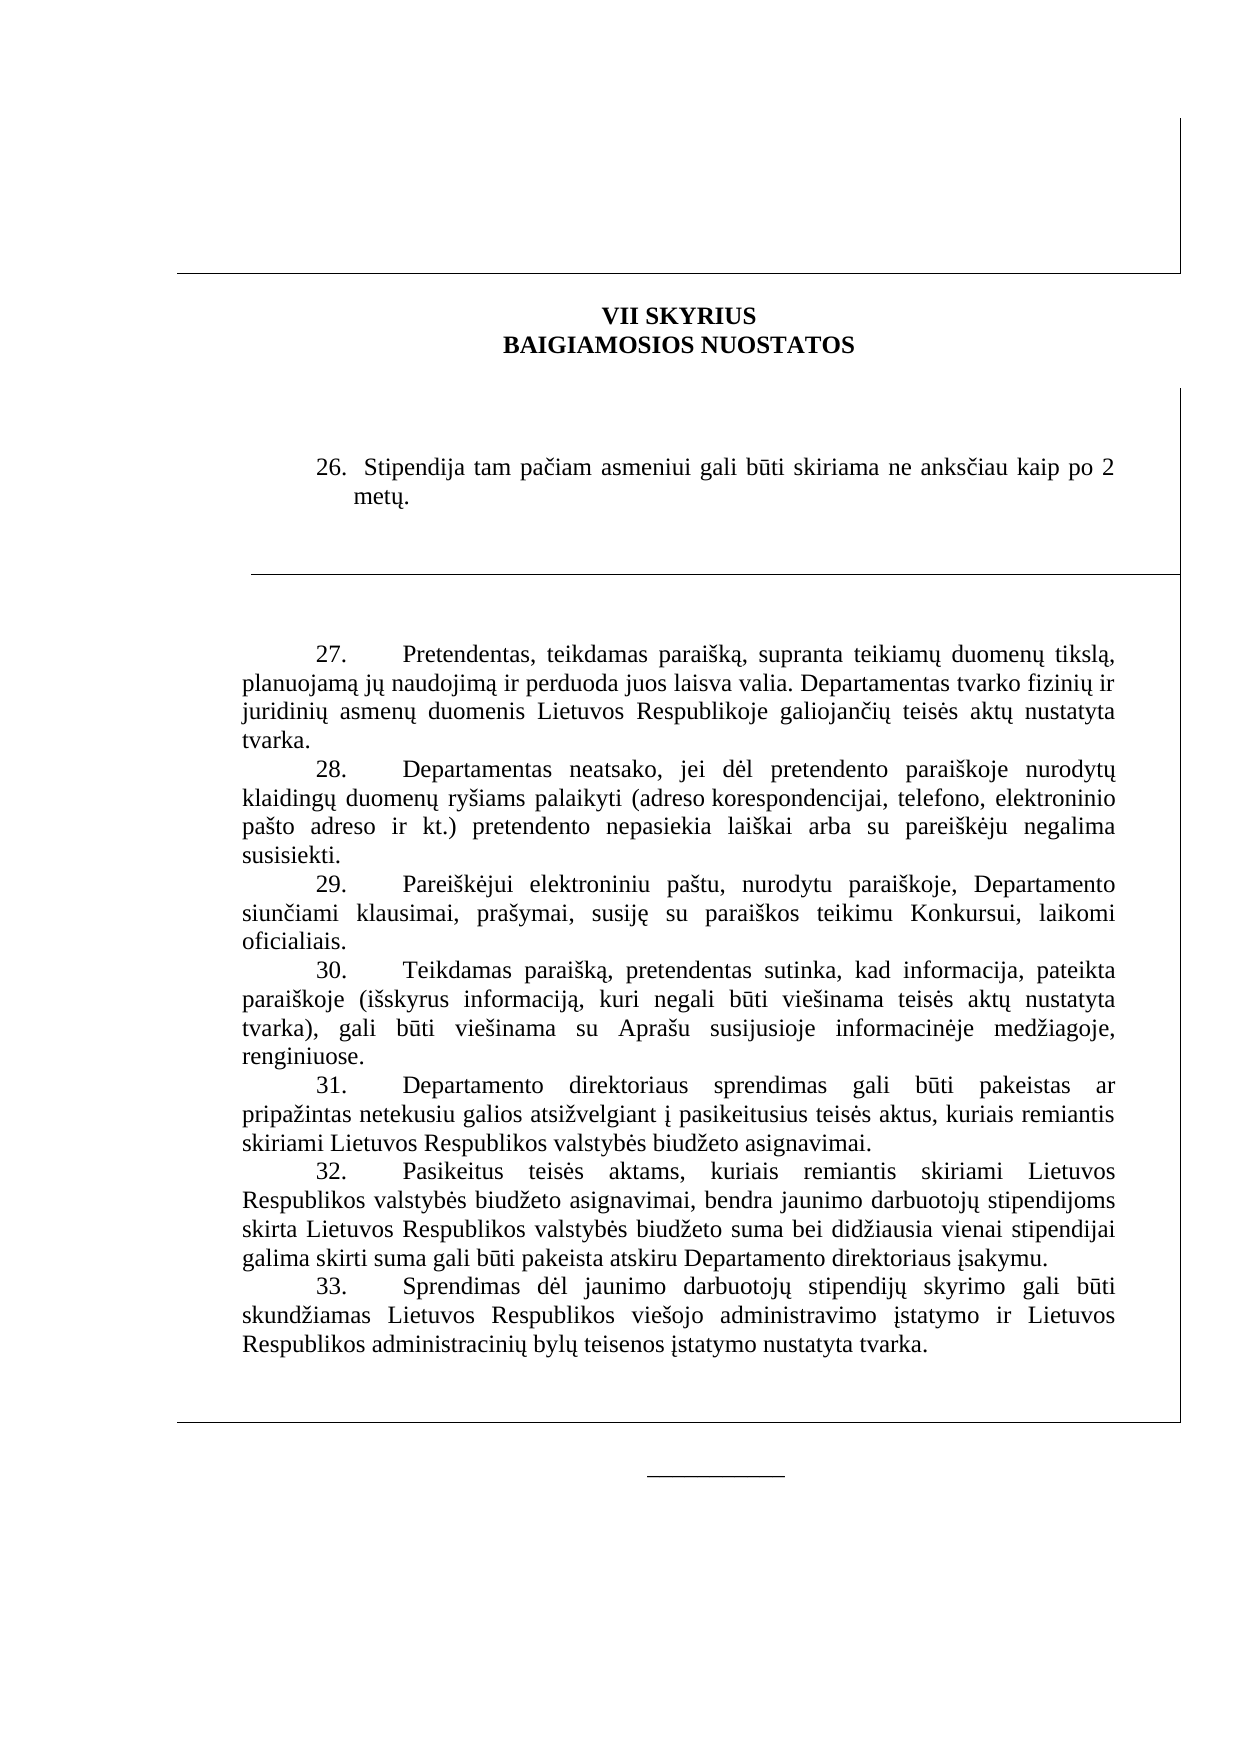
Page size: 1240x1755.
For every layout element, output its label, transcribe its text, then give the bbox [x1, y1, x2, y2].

text 33. Sprendimas dėl jaunimo darbuotojų stipendijų skyrimo gali būti skundžiamas Lietuvos Respublikos viešojo administravimo įstatymo ir Lietuvos Respublikos administracinių bylų teisenos įstatymo nustatyta tvarka. [177, 1271, 1180, 1422]
text BAIGIAMOSIOS NUOSTATOS [177, 330, 1181, 359]
text 29. Pareiškėjui elektroniniu paštu, nurodytu paraiškoje, Departamento siunčiami klausimai, prašymai, susiję su paraiškos teikimu Konkursui, laikomi oficialiais. [177, 869, 1180, 955]
text 26. Stipendija tam pačiam asmeniui gali būti skiriama ne anksčiau kaip po 2 metų. [251, 388, 1180, 574]
text 30. Teikdamas paraišką, pretendentas sutinka, kad informacija, pateikta paraiškoje (išskyrus informaciją, kuri negali būti viešinama teisės aktų nustatyta tvarka), gali būti viešinama su Aprašu susijusioje informacinėje medžiagoje, renginiuose. [177, 955, 1180, 1070]
text 32. Pasikeitus teisės aktams, kuriais remiantis skiriami Lietuvos Respublikos valstybės biudžeto asignavimai, bendra jaunimo darbuotojų stipendijoms skirta Lietuvos Respublikos valstybės biudžeto suma bei didžiausia vienai stipendijai galima skirti suma gali būti pakeista atskiru Departamento direktoriaus įsakymu. [177, 1156, 1180, 1271]
text 31. Departamento direktoriaus sprendimas gali būti pakeistas ar pripažintas netekusiu galios atsižvelgiant į pasikeitusius teisės aktus, kuriais remiantis skiriami Lietuvos Respublikos valstybės biudžeto asignavimai. [177, 1070, 1180, 1156]
text 27. Pretendentas, teikdamas paraišką, supranta teikiamų duomenų tikslą, planuojamą jų naudojimą ir perduoda juos laisva valia. Departamentas tvarko fizinių ir juridinių asmenų duomenis Lietuvos Respublikoje galiojančių teisės aktų nustatyta tvarka. [177, 574, 1180, 754]
text 28. Departamentas neatsako, jei dėl pretendento paraiškoje nurodytų klaidingų duomenų ryšiams palaikyti (adreso korespondencijai, telefono, elektroninio pašto adreso ir kt.) pretendento nepasiekia laiškai arba su pareiškėju negalima susisiekti. [177, 754, 1180, 869]
text VII SKYRIUS [177, 301, 1181, 330]
text ___________ [251, 1451, 1181, 1480]
